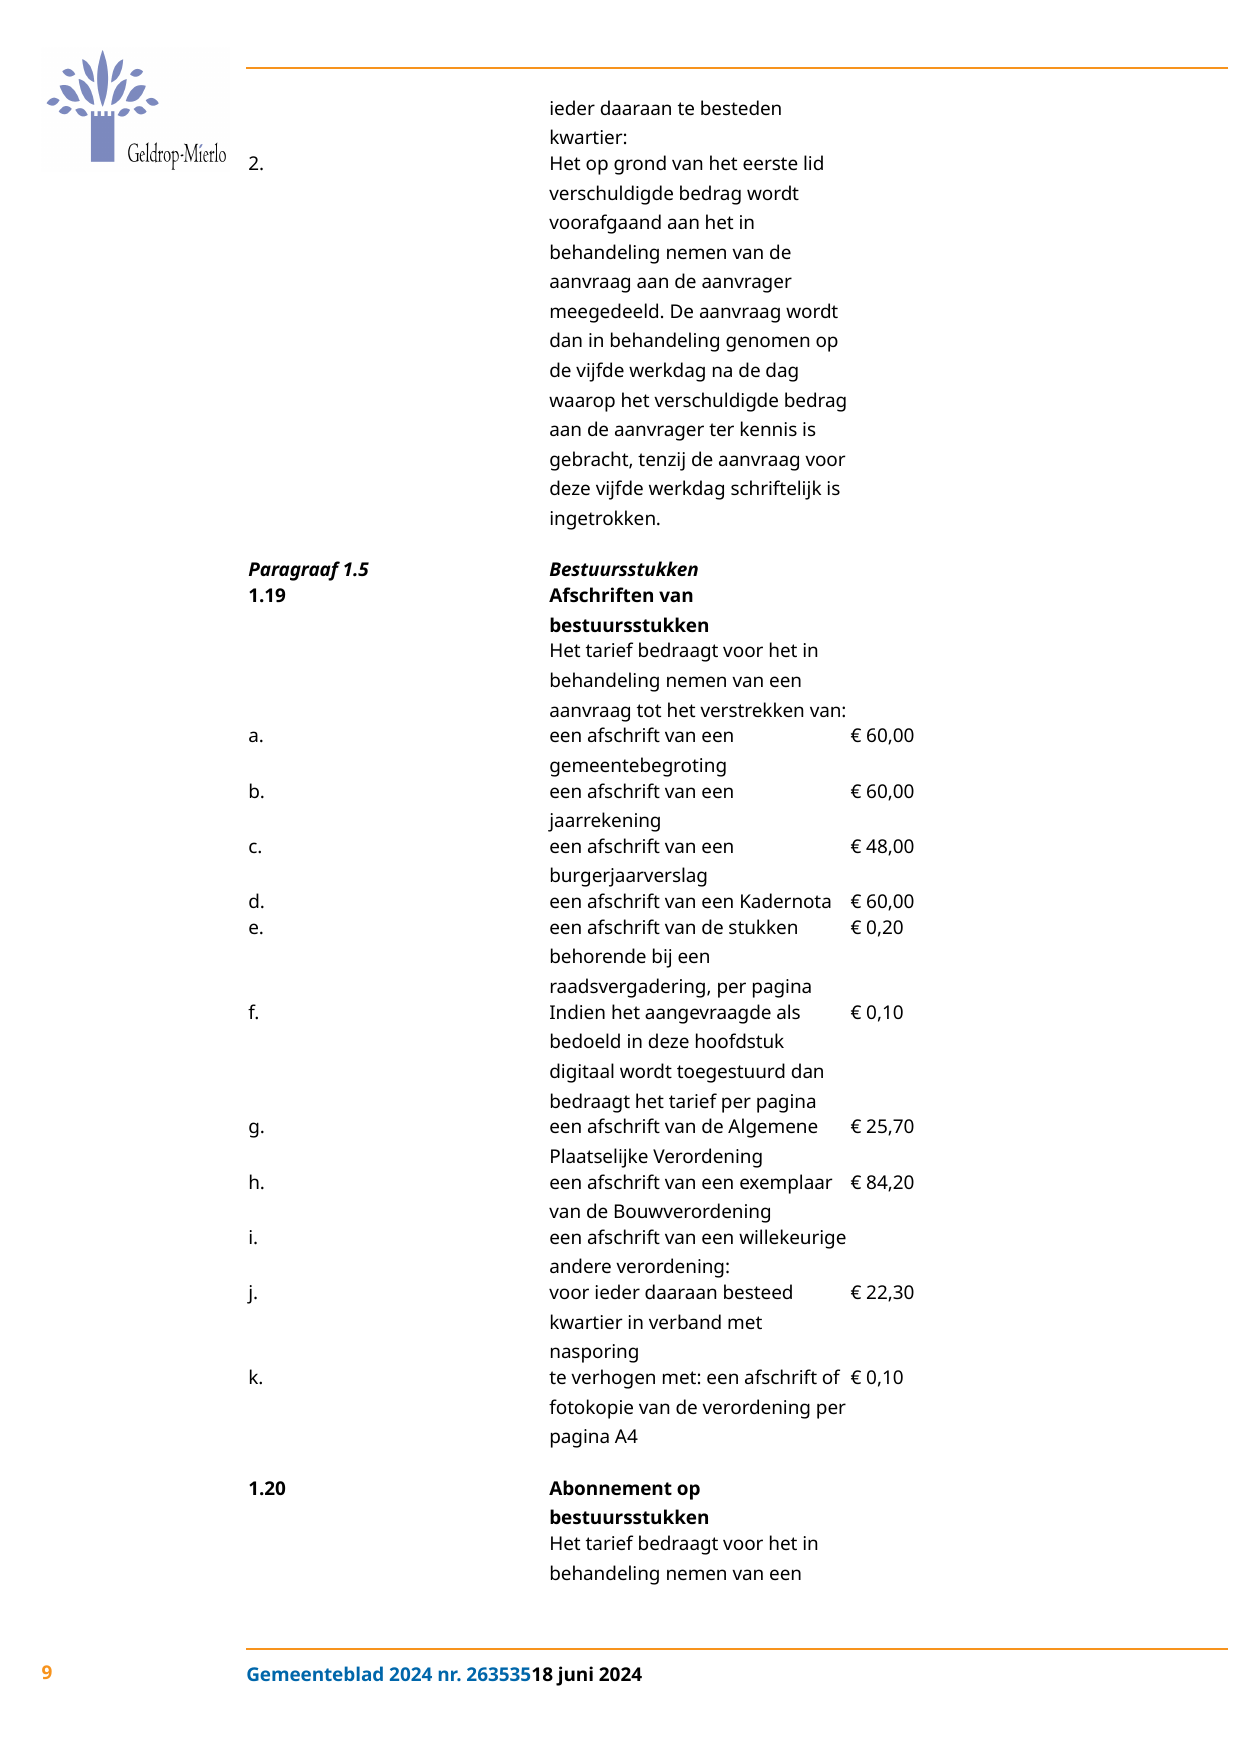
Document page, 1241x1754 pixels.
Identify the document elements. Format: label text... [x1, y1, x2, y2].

table_cell 1.19 [248, 582, 549, 638]
table_cell een afschrift van een jaarrekening [549, 778, 850, 833]
table_cell c. [248, 833, 549, 888]
table_cell [549, 531, 850, 557]
table_cell [850, 638, 1152, 722]
table_cell een afschrift van de Algemene Plaatselijke Verordening [549, 1114, 850, 1169]
table_cell 2. [248, 150, 549, 531]
table_cell Paragraaf 1.5 [248, 557, 549, 582]
table_cell € 22,30 [850, 1280, 1152, 1364]
table_cell k. [248, 1364, 549, 1449]
table_cell Afschriften van bestuursstukken [549, 582, 850, 638]
table_cell b. [248, 778, 549, 833]
table_cell [248, 95, 549, 150]
table_cell te verhogen met: een afschrift of fotokopie van de verordening per pagina A4 [549, 1364, 850, 1449]
table_cell [248, 1530, 549, 1586]
table_cell een afschrift van een Kadernota [549, 889, 850, 914]
table_cell j. [248, 1280, 549, 1364]
table_cell € 0,20 [850, 914, 1152, 999]
table_cell een afschrift van een exemplaar van de Bouwverordening [549, 1169, 850, 1224]
table_cell € 0,10 [850, 1364, 1152, 1449]
table_cell € 60,00 [850, 889, 1152, 914]
table_cell € 0,10 [850, 999, 1152, 1113]
table_cell een afschrift van een gemeentebegroting [549, 723, 850, 778]
table_cell d. [248, 889, 549, 914]
table_cell € 48,00 [850, 833, 1152, 888]
table_cell [549, 1449, 850, 1475]
table_cell [850, 531, 1152, 557]
table_cell Het tarief bedraagt voor het in behandeling nemen van een [549, 1530, 850, 1586]
table_cell e. [248, 914, 549, 999]
table_cell € 25,70 [850, 1114, 1152, 1169]
table_cell Het op grond van het eerste lid verschuldigde bedrag wordt voorafgaand aan het in behandeling nemen van de aanvraag aan de aanvrager meegedeeld. De aanvraag wordt dan in behandeling genomen op de vijfde werkdag na de dag waarop het verschuldigde bedrag aan de aanvrager ter kennis is gebracht, tenzij de aanvraag voor deze vijfde werkdag schriftelijk is ingetrokken. [549, 150, 850, 531]
table_cell [850, 1449, 1152, 1475]
table_cell f. [248, 999, 549, 1113]
picture [41, 47, 231, 172]
table_cell € 60,00 [850, 723, 1152, 778]
table_cell ieder daaraan te besteden kwartier: [549, 95, 850, 150]
table_cell [850, 582, 1152, 638]
table_cell Bestuursstukken [549, 557, 850, 582]
table_cell [248, 638, 549, 722]
table_cell 1.20 [248, 1475, 549, 1530]
table_cell [248, 1449, 549, 1475]
table_cell [850, 150, 1152, 531]
table_cell een afschrift van een burgerjaarverslag [549, 833, 850, 888]
table_cell € 60,00 [850, 778, 1152, 833]
table_cell een afschrift van de stukken behorende bij een raadsvergadering, per pagina [549, 914, 850, 999]
table_cell [850, 1475, 1152, 1530]
table_cell [850, 95, 1152, 150]
table_cell Het tarief bedraagt voor het in behandeling nemen van een aanvraag tot het verstrekken van: [549, 638, 850, 722]
table_cell [850, 1224, 1152, 1279]
table_cell [248, 531, 549, 557]
table_cell i. [248, 1224, 549, 1279]
table_cell [850, 1530, 1152, 1586]
table_cell Indien het aangevraagde als bedoeld in deze hoofdstuk digitaal wordt toegestuurd dan bedraagt het tarief per pagina [549, 999, 850, 1113]
table_cell voor ieder daaraan besteed kwartier in verband met nasporing [549, 1280, 850, 1364]
table_cell € 84,20 [850, 1169, 1152, 1224]
table_cell h. [248, 1169, 549, 1224]
table_cell [850, 557, 1152, 582]
table_cell a. [248, 723, 549, 778]
table_cell Abonnement op bestuursstukken [549, 1475, 850, 1530]
table_cell g. [248, 1114, 549, 1169]
table_cell een afschrift van een willekeurige andere verordening: [549, 1224, 850, 1279]
